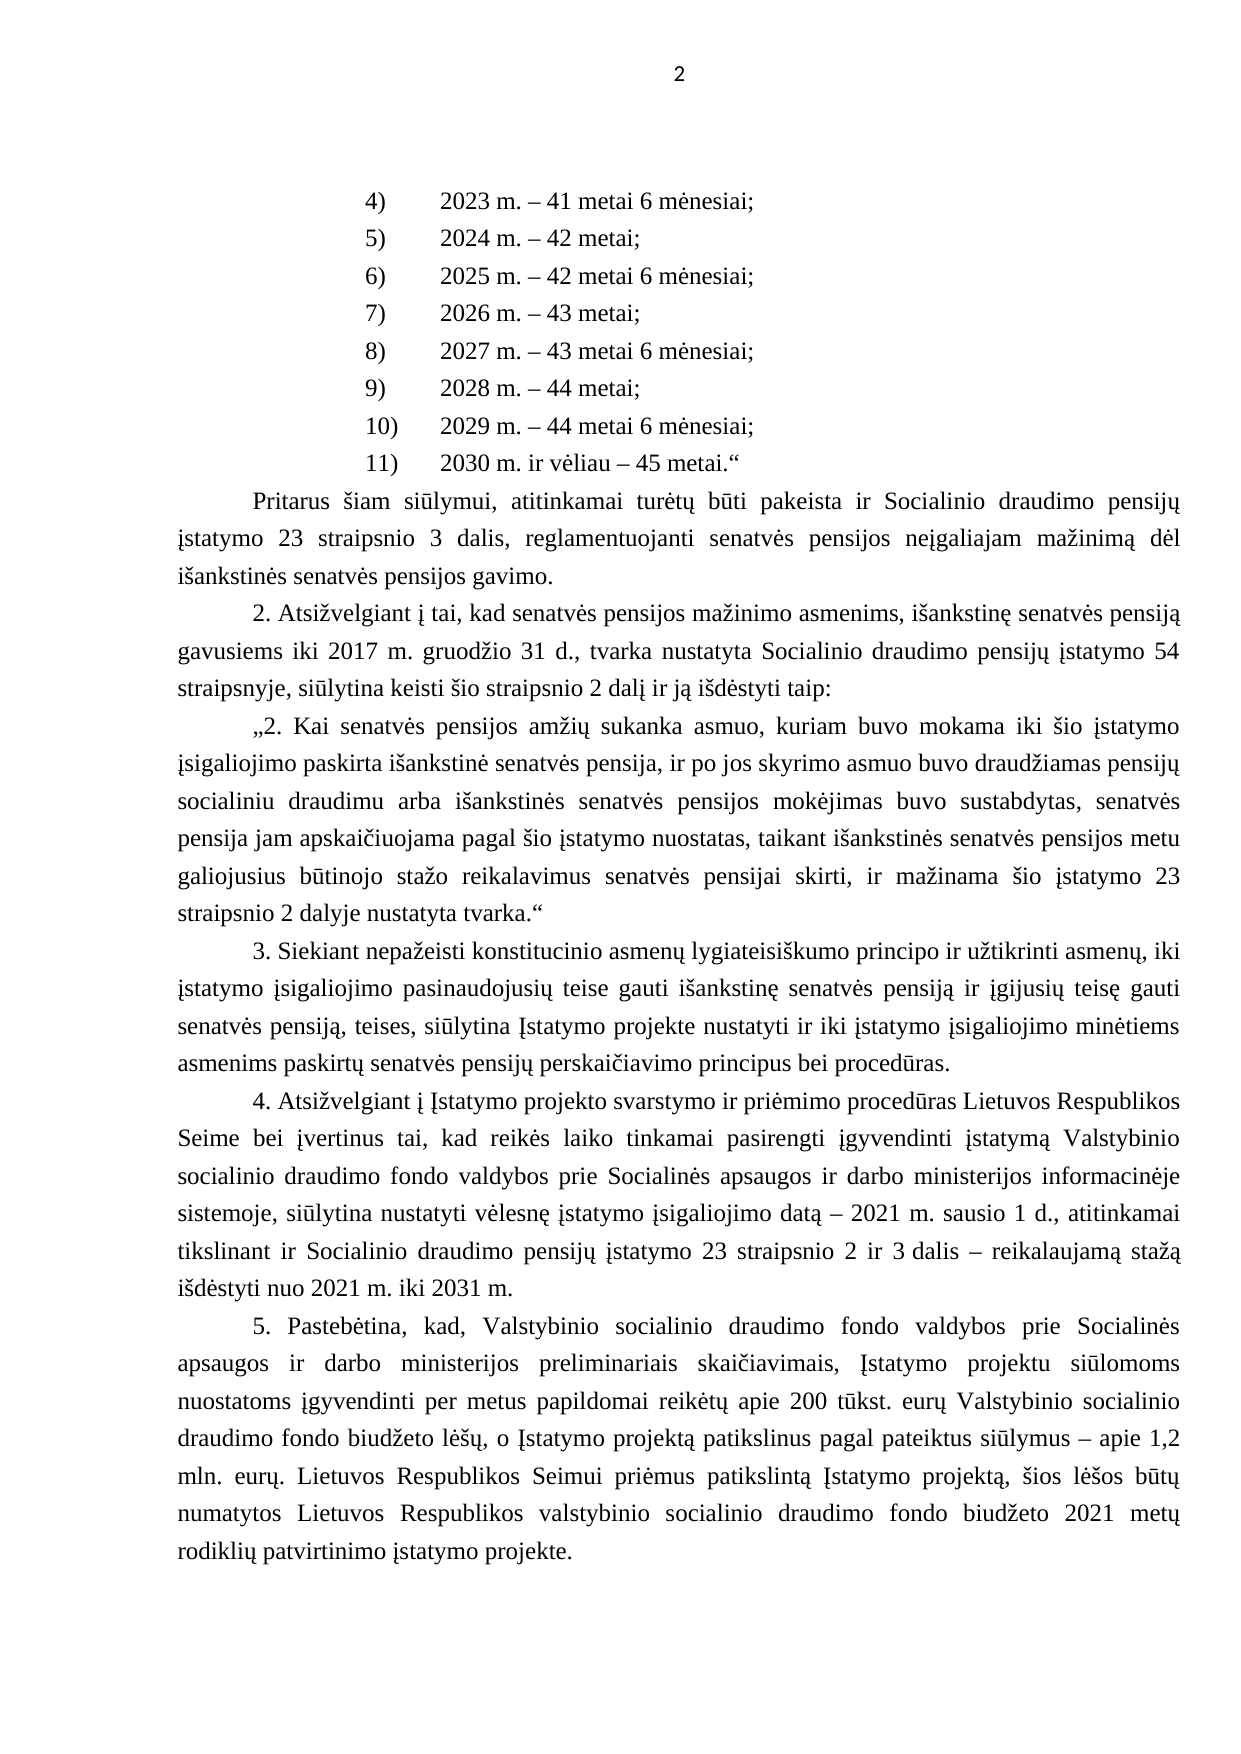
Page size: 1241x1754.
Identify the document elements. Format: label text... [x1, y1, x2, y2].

text 4. Atsižvelgiant į Įstatymo projekto svarstymo ir priėmimo procedūras Lietuvos Respublikos Seime bei įvertinus tai, kad reikės laiko tinkamai pasirengti įgyvendinti įstatymą Valstybinio socialinio draudimo fondo valdybos prie Socialinės apsaugos ir darbo ministerijos informacinėje sistemoje, siūlytina nustatyti vėlesnę įstatymo įsigaliojimo datą – 2021 m. sausio 1 d., atitinkamai tikslinant ir Socialinio draudimo pensijų įstatymo 23 straipsnio 2 ir 3 dalis – reikalaujamą stažą išdėstyti nuo 2021 m. iki 2031 m. [177, 1077, 1181, 1302]
text 2. Atsižvelgiant į tai, kad senatvės pensijos mažinimo asmenims, išankstinę senatvės pensiją gavusiems iki 2017 m. gruodžio 31 d., tvarka nustatyta Socialinio draudimo pensijų įstatymo 54 straipsnyje, siūlytina keisti šio straipsnio 2 dalį ir ją išdėstyti taip: [177, 590, 1181, 702]
text Pritarus šiam siūlymui, atitinkamai turėtų būti pakeista ir Socialinio draudimo pensijų įstatymo 23 straipsnio 3 dalis, reglamentuojanti senatvės pensijos neįgaliajam mažinimą dėl išankstinės senatvės pensijos gavimo. [177, 477, 1181, 590]
text 3. Siekiant nepažeisti konstitucinio asmenų lygiateisiškumo principo ir užtikrinti asmenų, iki įstatymo įsigaliojimo pasinaudojusių teise gauti išankstinę senatvės pensiją ir įgijusių teisę gauti senatvės pensiją, teises, siūlytina Įstatymo projekte nustatyti ir iki įstatymo įsigaliojimo minėtiems asmenims paskirtų senatvės pensijų perskaičiavimo principus bei procedūras. [177, 927, 1181, 1077]
text 4) 2023 m. – 41 metai 6 mėnesiai; [290, 177, 1181, 215]
text 9) 2028 m. – 44 metai; [290, 365, 1181, 402]
text 5. Pastebėtina, kad, Valstybinio socialinio draudimo fondo valdybos prie Socialinės apsaugos ir darbo ministerijos preliminariais skaičiavimais, Įstatymo projektu siūlomoms nuostatoms įgyvendinti per metus papildomai reikėtų apie 200 tūkst. eurų Valstybinio socialinio draudimo fondo biudžeto lėšų, o Įstatymo projektą patikslinus pagal pateiktus siūlymus – apie 1,2 mln. eurų. Lietuvos Respublikos Seimui priėmus patikslintą Įstatymo projektą, šios lėšos būtų numatytos Lietuvos Respublikos valstybinio socialinio draudimo fondo biudžeto 2021 metų rodiklių patvirtinimo įstatymo projekte. [177, 1302, 1181, 1565]
text 5) 2024 m. – 42 metai; [290, 215, 1181, 252]
text 7) 2026 m. – 43 metai; [290, 290, 1181, 327]
text 6) 2025 m. – 42 metai 6 mėnesiai; [290, 252, 1181, 290]
text „2. Kai senatvės pensijos amžių sukanka asmuo, kuriam buvo mokama iki šio įstatymo įsigaliojimo paskirta išankstinė senatvės pensija, ir po jos skyrimo asmuo buvo draudžiamas pensijų socialiniu draudimu arba išankstinės senatvės pensijos mokėjimas buvo sustabdytas, senatvės pensija jam apskaičiuojama pagal šio įstatymo nuostatas, taikant išankstinės senatvės pensijos metu galiojusius būtinojo stažo reikalavimus senatvės pensijai skirti, ir mažinama šio įstatymo 23 straipsnio 2 dalyje nustatyta tvarka.“ [177, 702, 1181, 927]
text 11) 2030 m. ir vėliau – 45 metai.“ [290, 440, 1181, 477]
text 8) 2027 m. – 43 metai 6 mėnesiai; [290, 327, 1181, 365]
text 10) 2029 m. – 44 metai 6 mėnesiai; [290, 402, 1181, 440]
